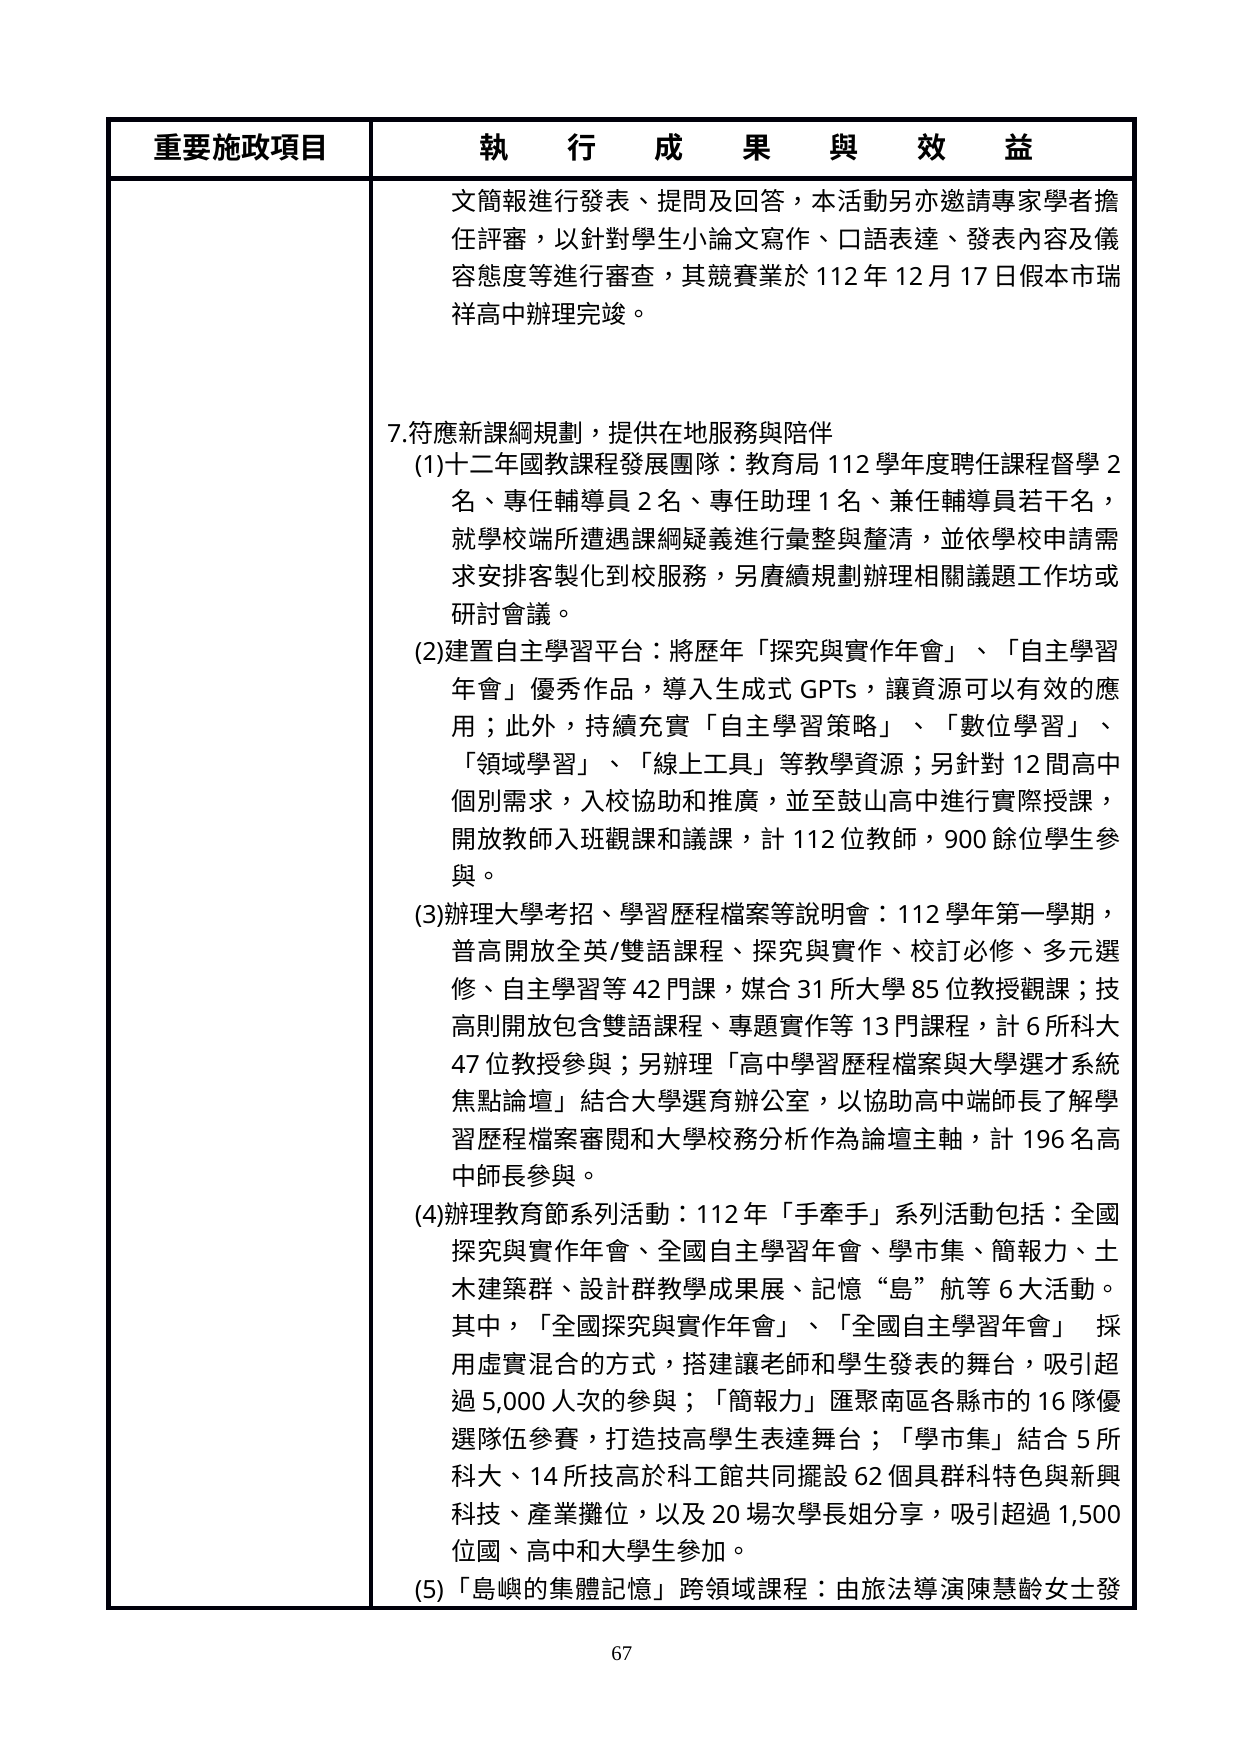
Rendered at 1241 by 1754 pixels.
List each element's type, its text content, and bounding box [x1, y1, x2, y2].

table_cell 文簡報進行發表、提問及回答，本活動另亦邀請專家學者擔任評審，以針對學生小論文寫作、口語表達、發表內容及儀容態度等進行審查，其競賽業於112年12月17日假本市瑞祥高中辦理完竣。 7.符應新課綱規劃，提供在地服務與陪伴 (1)十二年國教課程發展團隊：教育局112學年度聘任課程督學2名、專任輔導員2名、專任助理1名、兼任輔導員若干名，就學校端所遭遇課綱疑義進行彙整與釐清，並依學校申請需求安排客製化到校服務，另賡續規劃辦理相關議題工作坊或研討會議。 (2)建置自主學習平台：將歷年「探究與實作年會」、「自主學習年會」優秀作品，導入生成式GPTs，讓資源可以有效的應用；此外，持續充實「自主學習策略」、「數位學習」、「領域學習」、「線上工具」等教學資源；另針對12間高中個別需求，入校協助和推廣，並至鼓山高中進行實際授課，開放教師入班觀課和議課，計112位教師，900餘位學生參與。 (3)辦理大學考招、學習歷程檔案等說明會：112學年第一學期，普高開放全英/雙語課程、探究與實作、校訂必修、多元選修、自主學習等42門課，媒合31所大學85位教授觀課；技高則開放包含雙語課程、專題實作等13門課程，計6所科大47位教授參與；另辦理「高中學習歷程檔案與大學選才系統焦點論壇」結合大學選育辦公室，以協助高中端師長了解學習歷程檔案審閱和大學校務分析作為論壇主軸，計196名高中師長參與。 (4)辦理教育節系列活動：112年「手牽手」系列活動包括：全國探究與實作年會、全國自主學習年會、學市集、簡報力、土木建築群、設計群教學成果展、記憶“島”航等6大活動。其中，「全國探究與實作年會」、「全國自主學習年會 」採用虛實混合的方式，搭建讓老師和學生發表的舞台，吸引超過5,000人次的參與；「簡報力」匯聚南區各縣市的16隊優選隊伍參賽，打造技高學生表達舞台；「學市集」結合5所科大、14所技高於科工館共同擺設62個具群科特色與新興科技、產業攤位，以及20場次學長姐分享，吸引超過1,500位國、高中和大學生參加。 (5)「島嶼的集體記憶」跨領域課程：由旅法導演陳慧齡女士發 [373, 181, 1132, 1606]
table_header 重要施政項目 [111, 122, 369, 176]
table_header 執 行 成 果 與 效 益 [373, 122, 1132, 176]
table_cell [111, 181, 369, 1606]
